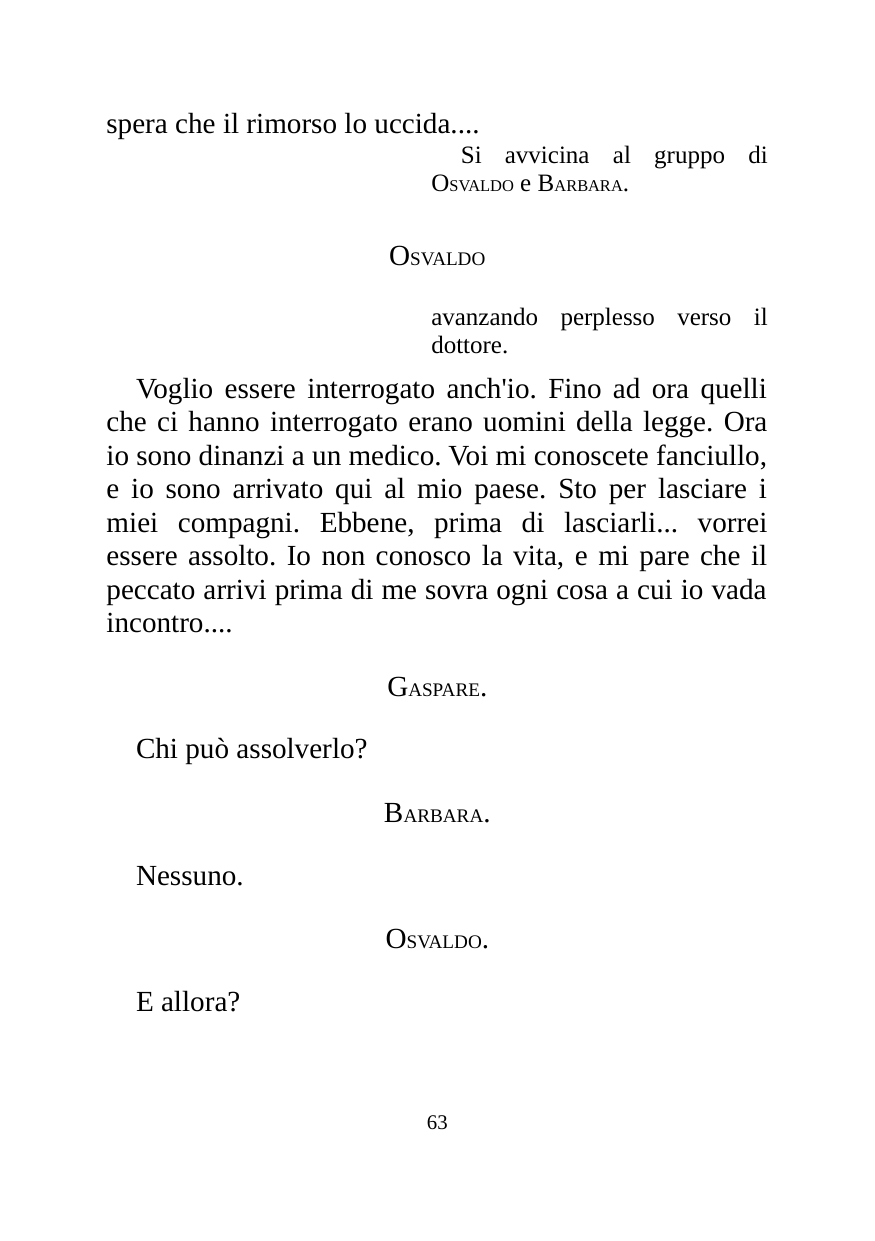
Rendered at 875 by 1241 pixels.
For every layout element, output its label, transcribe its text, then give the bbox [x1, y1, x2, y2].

text Chi può assolverlo? [106, 732, 768, 765]
text Si avvicina al gruppo di Osvaldo e Barbara. [431, 140, 768, 197]
text spera che il rimorso lo uccida.... [106, 106, 768, 140]
text Osvaldo [106, 238, 768, 272]
text avanzando perplesso verso il dottore. [431, 302, 768, 359]
text Barbara. [106, 795, 768, 828]
text E allora? [106, 984, 768, 1017]
text Osvaldo. [106, 921, 768, 954]
text Gaspare. [106, 669, 768, 702]
text Voglio essere interrogato anch'io. Fino ad ora quelli che ci hanno interrogato erano uomini della legge. Ora io sono dinanzi a un medico. Voi mi conoscete fanciullo, e io sono arrivato qui al mio paese. Sto per lasciare i miei compagni. Ebbene, prima di lasciarli... vorrei essere assolto. Io non conosco la vita, e mi pare che il peccato arrivi prima di me sovra ogni cosa a cui io vada incontro.... [106, 371, 768, 639]
text Nessuno. [106, 858, 768, 891]
